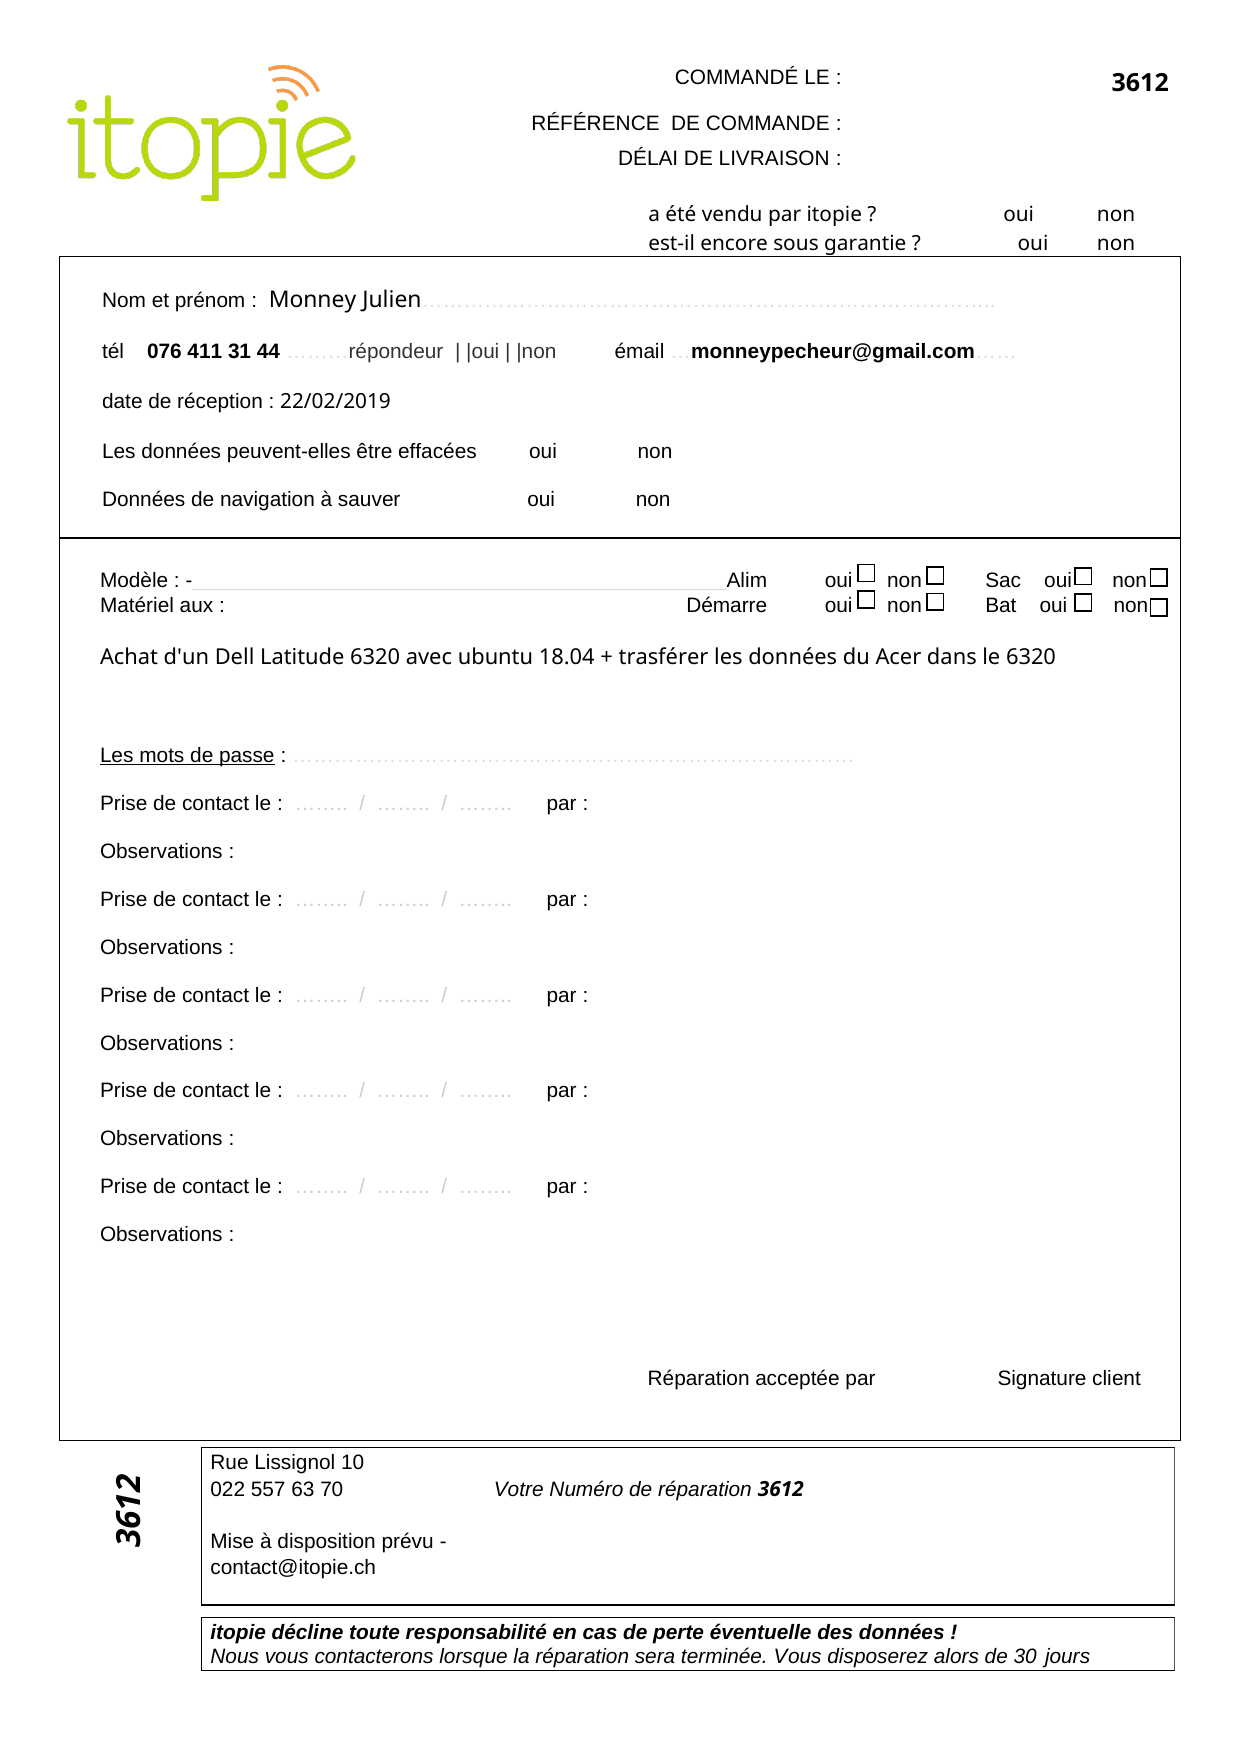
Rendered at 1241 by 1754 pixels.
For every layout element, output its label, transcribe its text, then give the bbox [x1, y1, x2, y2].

text Achat d'un Dell Latitude 6320 avec ubuntu 18.04 + trasférer les données du Acer dans le 6320 [60, 638, 1180, 671]
text Observations : [60, 1219, 1180, 1246]
text date de réception : 22/02/2019 [60, 383, 1180, 415]
text Prise de contact le : …….. / …….. / …….. par : [60, 883, 1180, 911]
text Données de navigation à sauver oui non [60, 484, 1180, 511]
text tél 076 411 31 44 ………répondeur | |oui | |non émail …monneypecheur@gmail.com…… [60, 335, 1180, 362]
text Réparation acceptée par Signature client [60, 1363, 1180, 1390]
table_cell [847, 105, 1180, 140]
table_header 3612 [847, 59, 1180, 104]
table_header COMMANDÉ LE : [490, 59, 847, 104]
text Les mots de passe : ……………………………………………………………………… [60, 740, 1180, 767]
text Observations : [60, 1027, 1180, 1054]
text Prise de contact le : …….. / …….. / …….. par : [60, 788, 1180, 815]
table_cell RÉFÉRENCE DE COMMANDE : [490, 105, 847, 140]
text Modèle : - Alim oui non Sac oui non [879, 562, 925, 590]
text a été vendu par itopie ? oui non [59, 199, 1181, 228]
text Prise de contact le : …….. / …….. / …….. par : [60, 1075, 1180, 1102]
text Prise de contact le : …….. / …….. / …….. par : [60, 1171, 1180, 1198]
text Modèle : - Alim oui non Sac oui non [60, 562, 856, 590]
table_cell [847, 140, 1180, 175]
text Prise de contact le : …….. / …….. / …….. par : [60, 979, 1180, 1006]
table_cell DÉLAI DE LIVRAISON : [490, 140, 847, 175]
text Modèle : - Alim oui non Sac oui non [948, 562, 1180, 590]
text Les données peuvent-elles être effacées oui non [60, 436, 1180, 463]
text Observations : [60, 836, 1180, 863]
table_header Rue Lissignol 10 022 557 63 70 Votre Numéro de réparation 3612 Mise à disposition prévu - contact@itopie.ch [195, 1441, 1180, 1611]
table_cell itopie décline toute responsabilité en cas de perte éventuelle des données ! Nous vous contacterons lorsque la réparation sera terminée. Vous disposerez alors de 30 jours [195, 1611, 1180, 1677]
table_header 3612 [59, 1441, 195, 1677]
text Observations : [60, 931, 1180, 958]
text Observations : [60, 1123, 1180, 1150]
text Matériel aux : Démarre oui non Bat oui non [60, 590, 1180, 617]
text est-il encore sous garantie ? oui non [59, 228, 1181, 256]
text Nom et prénom : Monney Julien……………………………………………………………………….. [60, 280, 1180, 314]
picture [67, 65, 356, 201]
